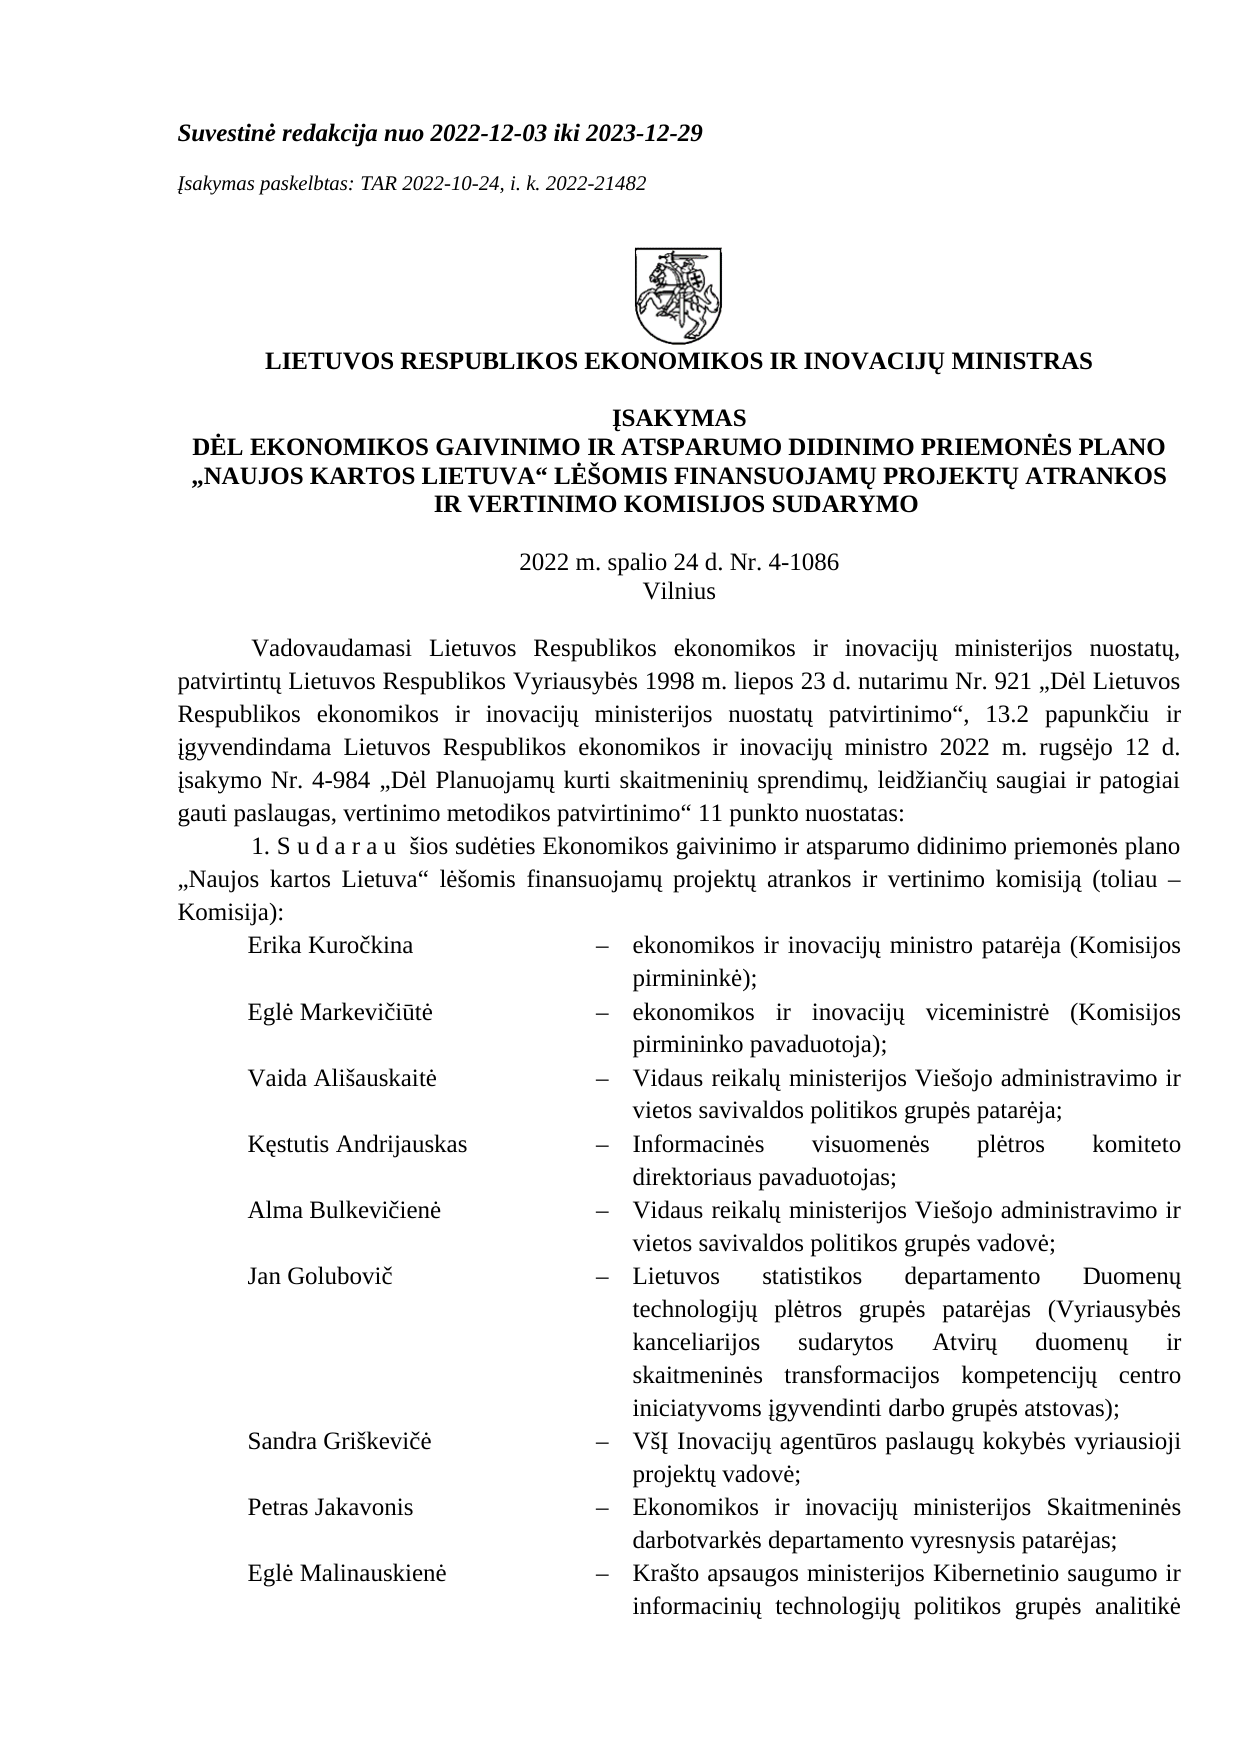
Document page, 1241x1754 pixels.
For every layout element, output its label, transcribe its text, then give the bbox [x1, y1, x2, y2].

table_cell Eglė Malinauskienė [236, 1558, 584, 1624]
text 1. Sudarau šios sudėties Ekonomikos gaivinimo ir atsparumo didinimo priemonės plano „Naujos kartos Lietuva“ lėšomis finansuojamų projektų atrankos ir vertinimo komisiją (toliau – Komisija): [177, 831, 1181, 926]
table_cell Jan Golubovič [236, 1261, 584, 1426]
table_cell – [585, 997, 621, 1063]
table_cell VšĮ Inovacijų agentūros paslaugų kokybės vyriausioji projektų vadovė; [621, 1426, 1181, 1492]
table_cell Alma Bulkevičienė [236, 1195, 584, 1261]
table_cell Eglė Markevičiūtė [236, 997, 584, 1063]
table_cell Vidaus reikalų ministerijos Viešojo administravimo ir vietos savivaldos politikos grupės patarėja; [621, 1063, 1181, 1129]
table_cell Ekonomikos ir inovacijų ministerijos Skaitmeninės darbotvarkės departamento vyresnysis patarėjas; [621, 1492, 1181, 1558]
table_cell – [585, 1492, 621, 1558]
table_cell Vaida Ališauskaitė [236, 1063, 584, 1129]
table_cell – [585, 1426, 621, 1492]
table_cell – [585, 1129, 621, 1195]
text Suvestinė redakcija nuo 2022-12-03 iki 2023-12-29 [177, 118, 1181, 147]
table_cell – [585, 1558, 621, 1624]
table_cell Kęstutis Andrijauskas [236, 1129, 584, 1195]
table_header – [585, 931, 621, 997]
text Vilnius [177, 576, 1181, 604]
table_cell – [585, 1195, 621, 1261]
text Įsakymas paskelbtas: TAR 2022-10-24, i. k. 2022-21482 [177, 171, 1181, 195]
text 2022 m. spalio 24 d. Nr. 4-1086 [177, 547, 1181, 576]
text DĖL Ekonomikos gaivinimo ir atsparumo didinimo priemonės plano „Naujos kartos Lietuva“ lėšomis finansuojamų projektų Atrankos ir vertinimo komisijos SUDARYMO [177, 432, 1181, 518]
table_cell Krašto apsaugos ministerijos Kibernetinio saugumo ir informacinių technologijų politikos grupės analitikė [621, 1558, 1181, 1624]
table_header Erika Kuročkina [236, 931, 584, 997]
table_cell – [585, 1261, 621, 1426]
table_cell Lietuvos statistikos departamento Duomenų technologijų plėtros grupės patarėjas (Vyriausybės kanceliarijos sudarytos Atvirų duomenų ir skaitmeninės transformacijos kompetencijų centro iniciatyvoms įgyvendinti darbo grupės atstovas); [621, 1261, 1181, 1426]
table_cell Sandra Griškevičė [236, 1426, 584, 1492]
text įsakymas [177, 403, 1181, 432]
table_header ekonomikos ir inovacijų ministro patarėja (Komisijos pirmininkė); [621, 931, 1181, 997]
text Vadovaudamasi Lietuvos Respublikos ekonomikos ir inovacijų ministerijos nuostatų, patvirtintų Lietuvos Respublikos Vyriausybės 1998 m. liepos 23 d. nutarimu Nr. 921 „Dėl Lietuvos Respublikos ekonomikos ir inovacijų ministerijos nuostatų patvirtinimo“, 13.2 papunkčiu ir įgyvendindama Lietuvos Respublikos ekonomikos ir inovacijų ministro 2022 m. rugsėjo 12 d. įsakymo Nr. 4-984 „Dėl Planuojamų kurti skaitmeninių sprendimų, leidžiančių saugiai ir patogiai gauti paslaugas, vertinimo metodikos patvirtinimo“ 11 punkto nuostatas: [177, 633, 1181, 827]
table_cell ekonomikos ir inovacijų viceministrė (Komisijos pirmininko pavaduotoja); [621, 997, 1181, 1063]
table_cell Petras Jakavonis [236, 1492, 584, 1558]
table_cell Informacinės visuomenės plėtros komiteto direktoriaus pavaduotojas; [621, 1129, 1181, 1195]
text LIETUVOS RESPUBLIKOS EKONOMIKOS IR INOVACIJŲ MINISTRAS [177, 346, 1181, 374]
table_cell Vidaus reikalų ministerijos Viešojo administravimo ir vietos savivaldos politikos grupės vadovė; [621, 1195, 1181, 1261]
table_cell – [585, 1063, 621, 1129]
